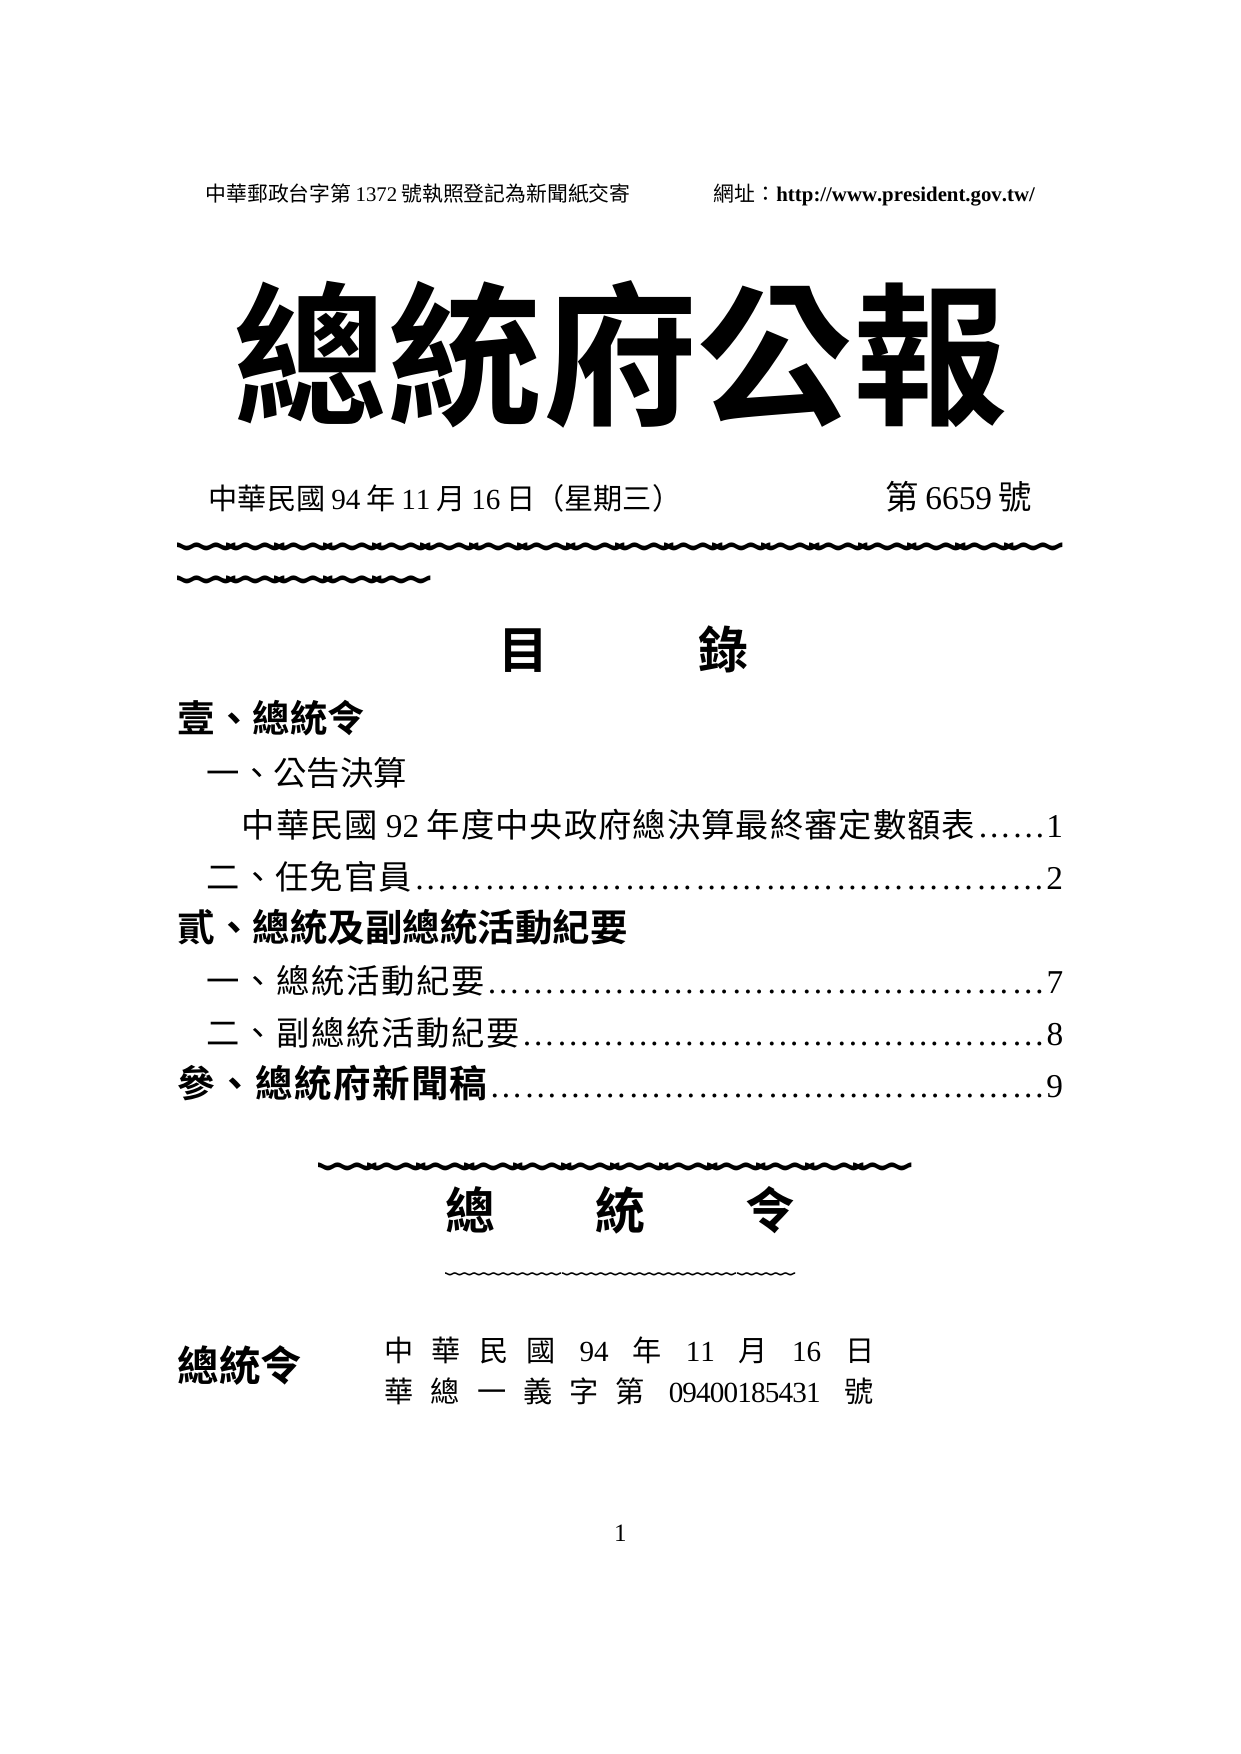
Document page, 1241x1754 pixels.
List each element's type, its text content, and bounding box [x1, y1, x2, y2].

text 總 統 令 [177, 1183, 1063, 1241]
text 一、公告決算 [206, 743, 1063, 795]
text 二、副總統活動紀要………………………………………8 [206, 1004, 1063, 1056]
text 目 錄 [498, 627, 1063, 679]
text 壹、總統令 [177, 691, 1063, 743]
text 中華民國92年度中央政府總決算最終審定數額表……1 [241, 795, 1063, 847]
text ﹏﹏﹏﹏﹏﹏﹏﹏﹏﹏﹏﹏ [177, 1145, 1063, 1170]
text 一、總統活動紀要…………………………………………7 [206, 952, 1063, 1004]
text 參、總統府新聞稿…………………………………………9 [177, 1056, 1063, 1108]
table_header 總統令 [174, 1316, 381, 1422]
text ﹏﹏﹏﹏﹏﹏﹏﹏﹏﹏﹏﹏ [177, 1254, 1063, 1279]
text 二、任免官員………………………………………………2 [206, 847, 1063, 899]
text 貳、總統及副總統活動紀要 [177, 899, 1063, 952]
table_header 中華民國94年11月16日 華總一義字第09400185431號 [381, 1316, 877, 1422]
